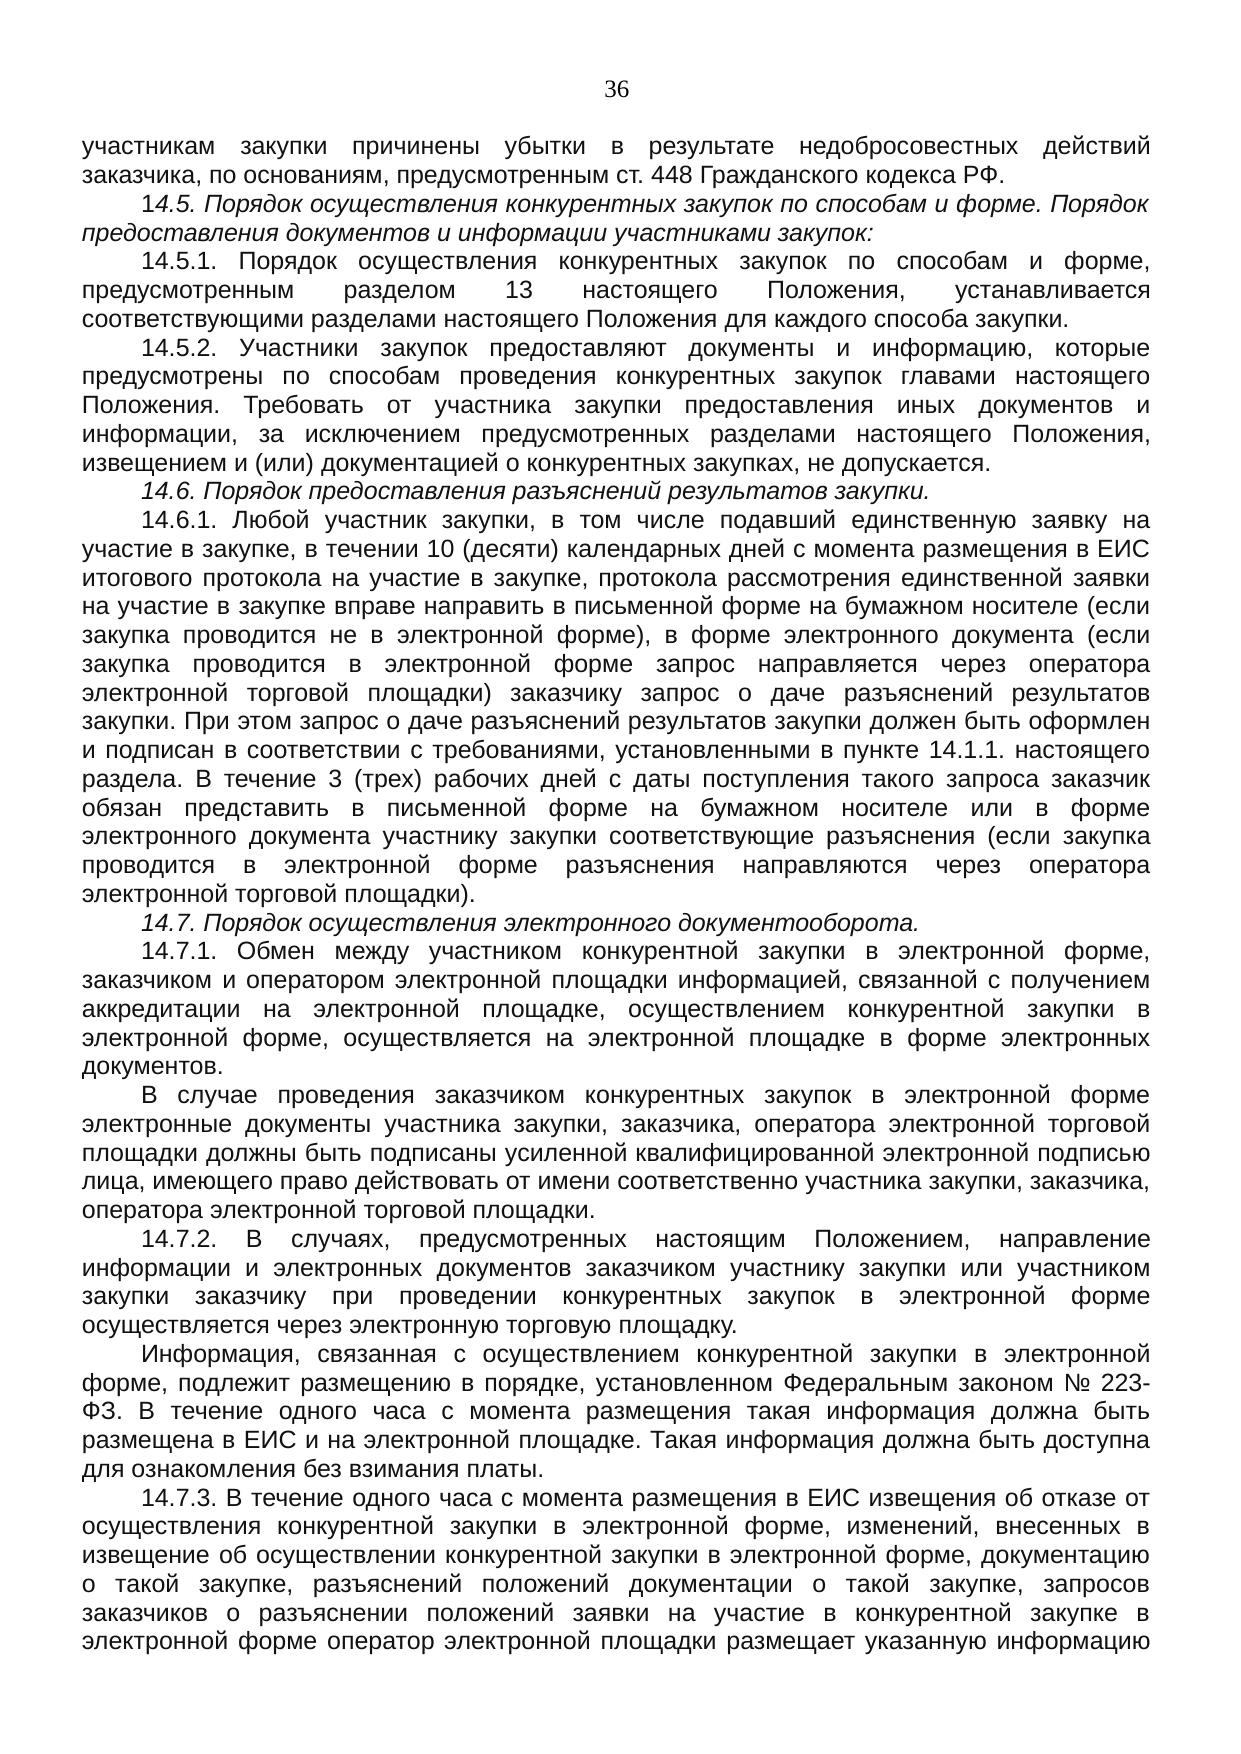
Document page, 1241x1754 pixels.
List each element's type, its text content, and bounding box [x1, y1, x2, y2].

text В случае проведения заказчиком конкурентных закупок в электронной форме электронные документы участника закупки, заказчика, оператора электронной торговой площадки должны быть подписаны усиленной квалифицированной электронной подписью лица, имеющего право действовать от имени соответственно участника закупки, заказчика, оператора электронной торговой площадки. [82, 1080, 1152, 1224]
text 14.7.2. В случаях, предусмотренных настоящим Положением, направление информации и электронных документов заказчиком участнику закупки или участником закупки заказчику при проведении конкурентных закупок в электронной форме осуществляется через электронную торговую площадку. [82, 1224, 1152, 1339]
text 14.5.1. Порядок осуществления конкурентных закупок по способам и форме, предусмотренным разделом 13 настоящего Положения, устанавливается соответствующими разделами настоящего Положения для каждого способа закупки. [82, 246, 1152, 332]
text 14.5. Порядок осуществления конкурентных закупок по способам и форме. Порядок предоставления документов и информации участниками закупок: [82, 189, 1152, 246]
text 14.5.2. Участники закупок предоставляют документы и информацию, которые предусмотрены по способам проведения конкурентных закупок главами настоящего Положения. Требовать от участника закупки предоставления иных документов и информации, за исключением предусмотренных разделами настоящего Положения, извещением и (или) документацией о конкурентных закупках, не допускается. [82, 332, 1152, 476]
text 14.7.1. Обмен между участником конкурентной закупки в электронной форме, заказчиком и оператором электронной площадки информацией, связанной с получением аккредитации на электронной площадке, осуществлением конкурентной закупки в электронной форме, осуществляется на электронной площадке в форме электронных документов. [82, 936, 1152, 1080]
text 14.6.1. Любой участник закупки, в том числе подавший единственную заявку на участие в закупке, в течении 10 (десяти) календарных дней с момента размещения в ЕИС итогового протокола на участие в закупке, протокола рассмотрения единственной заявки на участие в закупке вправе направить в письменной форме на бумажном носителе (если закупка проводится не в электронной форме), в форме электронного документа (если закупка проводится в электронной форме запрос направляется через оператора электронной торговой площадки) заказчику запрос о даче разъяснений результатов закупки. При этом запрос о даче разъяснений результатов закупки должен быть оформлен и подписан в соответствии с требованиями, установленными в пункте 14.1.1. настоящего раздела. В течение 3 (трех) рабочих дней с даты поступления такого запроса заказчик обязан представить в письменной форме на бумажном носителе или в форме электронного документа участнику закупки соответствующие разъяснения (если закупка проводится в электронной форме разъяснения направляются через оператора электронной торговой площадки). [82, 505, 1152, 907]
text 14.7. Порядок осуществления электронного документооборота. [82, 907, 1152, 936]
text 14.6. Порядок предоставления разъяснений результатов закупки. [82, 476, 1152, 505]
text Информация, связанная с осуществлением конкурентной закупки в электронной форме, подлежит размещению в порядке, установленном Федеральным законом № 223-ФЗ. В течение одного часа с момента размещения такая информация должна быть размещена в ЕИС и на электронной площадке. Такая информация должна быть доступна для ознакомления без взимания платы. [82, 1339, 1152, 1482]
text участникам закупки причинены убытки в результате недобросовестных действий заказчика, по основаниям, предусмотренным ст. 448 Гражданского кодекса РФ. [82, 131, 1152, 189]
text 14.7.3. В течение одного часа с момента размещения в ЕИС извещения об отказе от осуществления конкурентной закупки в электронной форме, изменений, внесенных в извещение об осуществлении конкурентной закупки в электронной форме, документацию о такой закупке, разъяснений положений документации о такой закупке, запросов заказчиков о разъяснении положений заявки на участие в конкурентной закупке в электронной форме оператор электронной площадки размещает указанную информацию [82, 1482, 1152, 1655]
